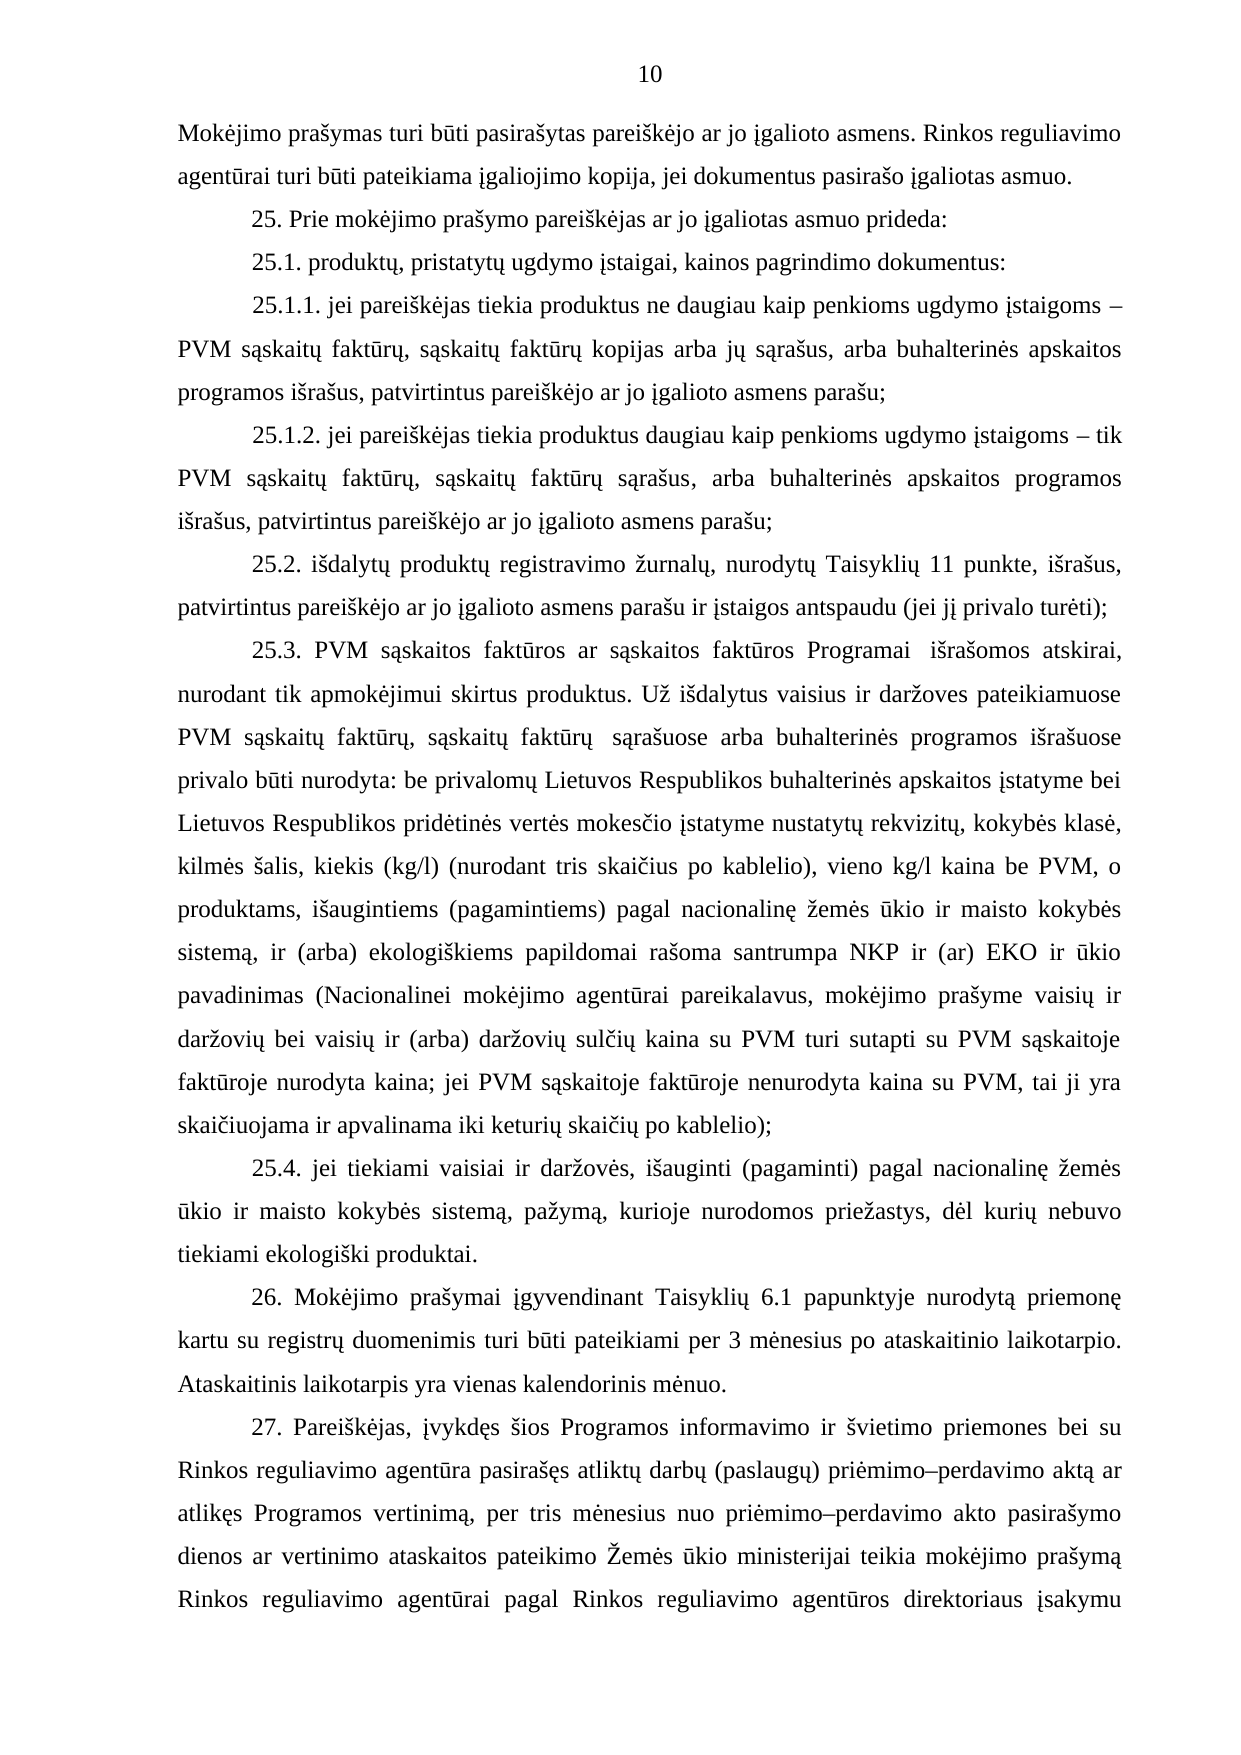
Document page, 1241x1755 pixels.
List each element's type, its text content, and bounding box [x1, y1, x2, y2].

text 25.4. jei tiekiami vaisiai ir daržovės, išauginti (pagaminti) pagal nacionalinę žemės ūkio ir maisto kokybės sistemą, pažymą, kurioje nurodomos priežastys, dėl kurių nebuvo tiekiami ekologiški produktai. [177, 1153, 1122, 1268]
text 25.1.2. jei pareiškėjas tiekia produktus daugiau kaip penkioms ugdymo įstaigoms – tik PVM sąskaitų faktūrų, sąskaitų faktūrų sąrašus, arba buhalterinės apskaitos programos išrašus, patvirtintus pareiškėjo ar jo įgalioto asmens parašu; [177, 420, 1122, 535]
text 25.3. PVM sąskaitos faktūros ar sąskaitos faktūros Programai išrašomos atskirai, nurodant tik apmokėjimui skirtus produktus. Už išdalytus vaisius ir daržoves pateikiamuose PVM sąskaitų faktūrų, sąskaitų faktūrų sąrašuose arba buhalterinės programos išrašuose privalo būti nurodyta: be privalomų Lietuvos Respublikos buhalterinės apskaitos įstatyme bei Lietuvos Respublikos pridėtinės vertės mokesčio įstatyme nustatytų rekvizitų, kokybės klasė, kilmės šalis, kiekis (kg/l) (nurodant tris skaičius po kablelio), vieno kg/l kaina be PVM, o produktams, išaugintiems (pagamintiems) pagal nacionalinę žemės ūkio ir maisto kokybės sistemą, ir (arba) ekologiškiems papildomai rašoma santrumpa NKP ir (ar) EKO ir ūkio pavadinimas (Nacionalinei mokėjimo agentūrai pareikalavus, mokėjimo prašyme vaisių ir daržovių bei vaisių ir (arba) daržovių sulčių kaina su PVM turi sutapti su PVM sąskaitoje faktūroje nurodyta kaina; jei PVM sąskaitoje faktūroje nenurodyta kaina su PVM, tai ji yra skaičiuojama ir apvalinama iki keturių skaičių po kablelio); [177, 636, 1122, 1139]
text 25.1. produktų, pristatytų ugdymo įstaigai, kainos pagrindimo dokumentus: [177, 247, 1122, 276]
text 25.2. išdalytų produktų registravimo žurnalų, nurodytų Taisyklių 11 punkte, išrašus, patvirtintus pareiškėjo ar jo įgalioto asmens parašu ir įstaigos antspaudu (jei jį privalo turėti); [177, 549, 1122, 621]
text Mokėjimo prašymas turi būti pasirašytas pareiškėjo ar jo įgalioto asmens. Rinkos reguliavimo agentūrai turi būti pateikiama įgaliojimo kopija, jei dokumentus pasirašo įgaliotas asmuo. [177, 118, 1122, 190]
text 26. Mokėjimo prašymai įgyvendinant Taisyklių 6.1 papunktyje nurodytą priemonę kartu su registrų duomenimis turi būti pateikiami per 3 mėnesius po ataskaitinio laikotarpio. Ataskaitinis laikotarpis yra vienas kalendorinis mėnuo. [177, 1282, 1122, 1397]
text 27. Pareiškėjas, įvykdęs šios Programos informavimo ir švietimo priemones bei su Rinkos reguliavimo agentūra pasirašęs atliktų darbų (paslaugų) priėmimo–perdavimo aktą ar atlikęs Programos vertinimą, per tris mėnesius nuo priėmimo–perdavimo akto pasirašymo dienos ar vertinimo ataskaitos pateikimo Žemės ūkio ministerijai teikia mokėjimo prašymą Rinkos reguliavimo agentūrai pagal Rinkos reguliavimo agentūros direktoriaus įsakymu [177, 1412, 1122, 1613]
text 25. Prie mokėjimo prašymo pareiškėjas ar jo įgaliotas asmuo prideda: [251, 204, 1122, 233]
text 25.1.1. jei pareiškėjas tiekia produktus ne daugiau kaip penkioms ugdymo įstaigoms – PVM sąskaitų faktūrų, sąskaitų faktūrų kopijas arba jų sąrašus, arba buhalterinės apskaitos programos išrašus, patvirtintus pareiškėjo ar jo įgalioto asmens parašu; [177, 291, 1122, 406]
